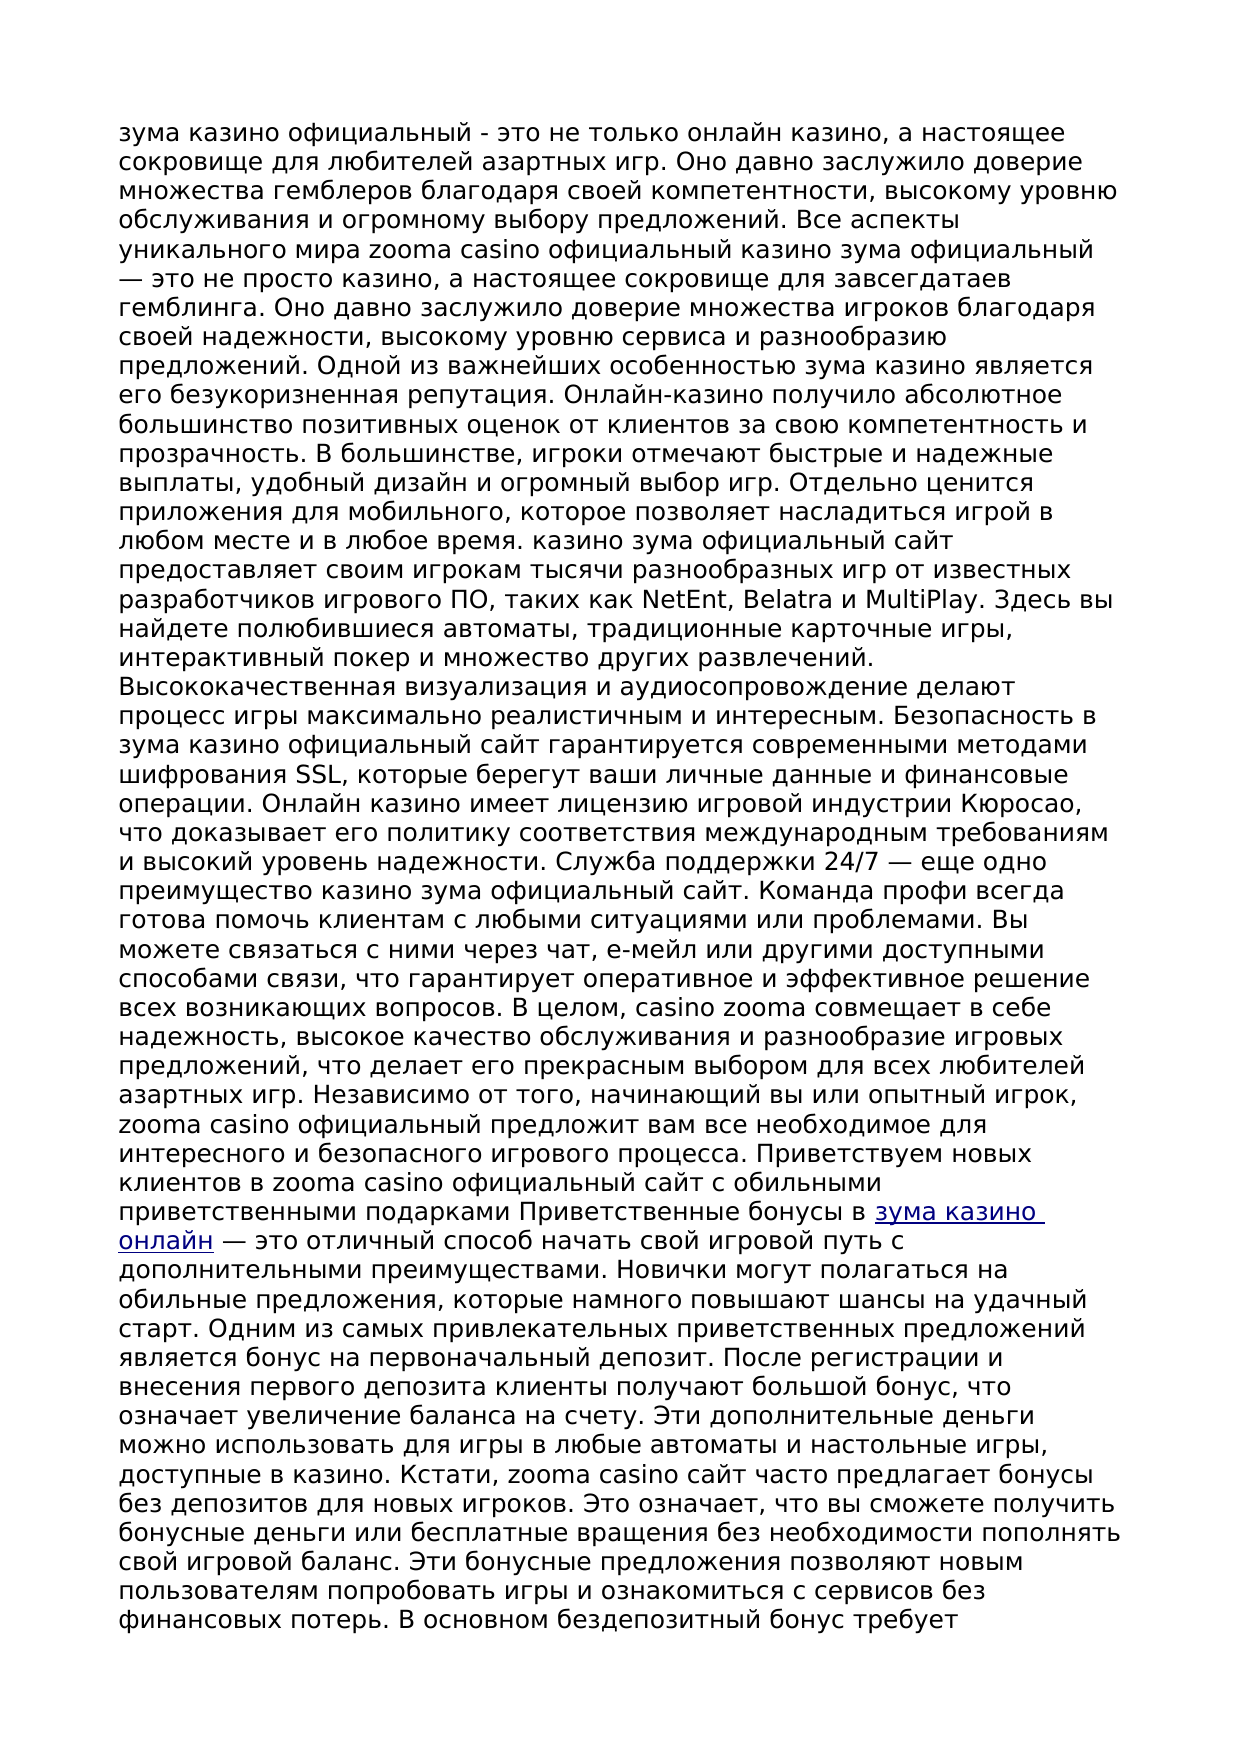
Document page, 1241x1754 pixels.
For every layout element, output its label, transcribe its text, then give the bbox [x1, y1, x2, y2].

text зума казино официальный - это не только онлайн казино, а настоящее сокровище для любителей азартных игр. Оно давно заслужило доверие множества гемблеров благодаря своей компетентности, высокому уровню обслуживания и огромному выбору предложений. Все аспекты уникального мира zooma casino официальный казино зума официальный — это не просто казино, а настоящее сокровище для завсегдатаев гемблинга. Оно давно заслужило доверие множества игроков благодаря своей надежности, высокому уровню сервиса и разнообразию предложений. Одной из важнейших особенностью зума казино является его безукоризненная репутация. Онлайн-казино получило абсолютное большинство позитивных оценок от клиентов за свою компетентность и прозрачность. В большинстве, игроки отмечают быстрые и надежные выплаты, удобный дизайн и огромный выбор игр. Отдельно ценится приложения для мобильного, которое позволяет насладиться игрой в любом месте и в любое время. казино зума официальный сайт предоставляет своим игрокам тысячи разнообразных игр от известных разработчиков игрового ПО, таких как NetEnt, Belatra и MultiPlay. Здесь вы найдете полюбившиеся автоматы, традиционные карточные игры, интерактивный покер и множество других развлечений. Высококачественная визуализация и аудиосопровождение делают процесс игры максимально реалистичным и интересным. Безопасность в зума казино официальный сайт гарантируется современными методами шифрования SSL, которые берегут ваши личные данные и финансовые операции. Онлайн казино имеет лицензию игровой индустрии Кюросао, что доказывает его политику соответствия международным требованиям и высокий уровень надежности. Служба поддержки 24/7 — еще одно преимущество казино зума официальный сайт. Команда профи всегда готова помочь клиентам с любыми ситуациями или проблемами. Вы можете связаться с ними через чат, е-мейл или другими доступными способами связи, что гарантирует оперативное и эффективное решение всех возникающих вопросов. В целом, casino zooma совмещает в себе надежность, высокое качество обслуживания и разнообразие игровых предложений, что делает его прекрасным выбором для всех любителей азартных игр. Независимо от того, начинающий вы или опытный игрок, zooma casino официальный предложит вам все необходимое для интересного и безопасного игрового процесса. Приветствуем новых клиентов в zooma casino официальный сайт с обильными приветственными подарками Приветственные бонусы в зума казино онлайн — это отличный способ начать свой игровой путь с дополнительными преимуществами. Новички могут полагаться на обильные предложения, которые намного повышают шансы на удачный старт. Одним из самых привлекательных приветственных предложений является бонус на первоначальный депозит. После регистрации и внесения первого депозита клиенты получают большой бонус, что означает увеличение баланса на счету. Эти дополнительные деньги можно использовать для игры в любые автоматы и настольные игры, доступные в казино. Кстати, zooma casino сайт часто предлагает бонусы без депозитов для новых игроков. Это означает, что вы сможете получить бонусные деньги или бесплатные вращения без необходимости пополнять свой игровой баланс. Эти бонусные предложения позволяют новым пользователям попробовать игры и ознакомиться с сервисов без финансовых потерь. В основном бездепозитный бонус требует [118, 118, 1122, 1635]
